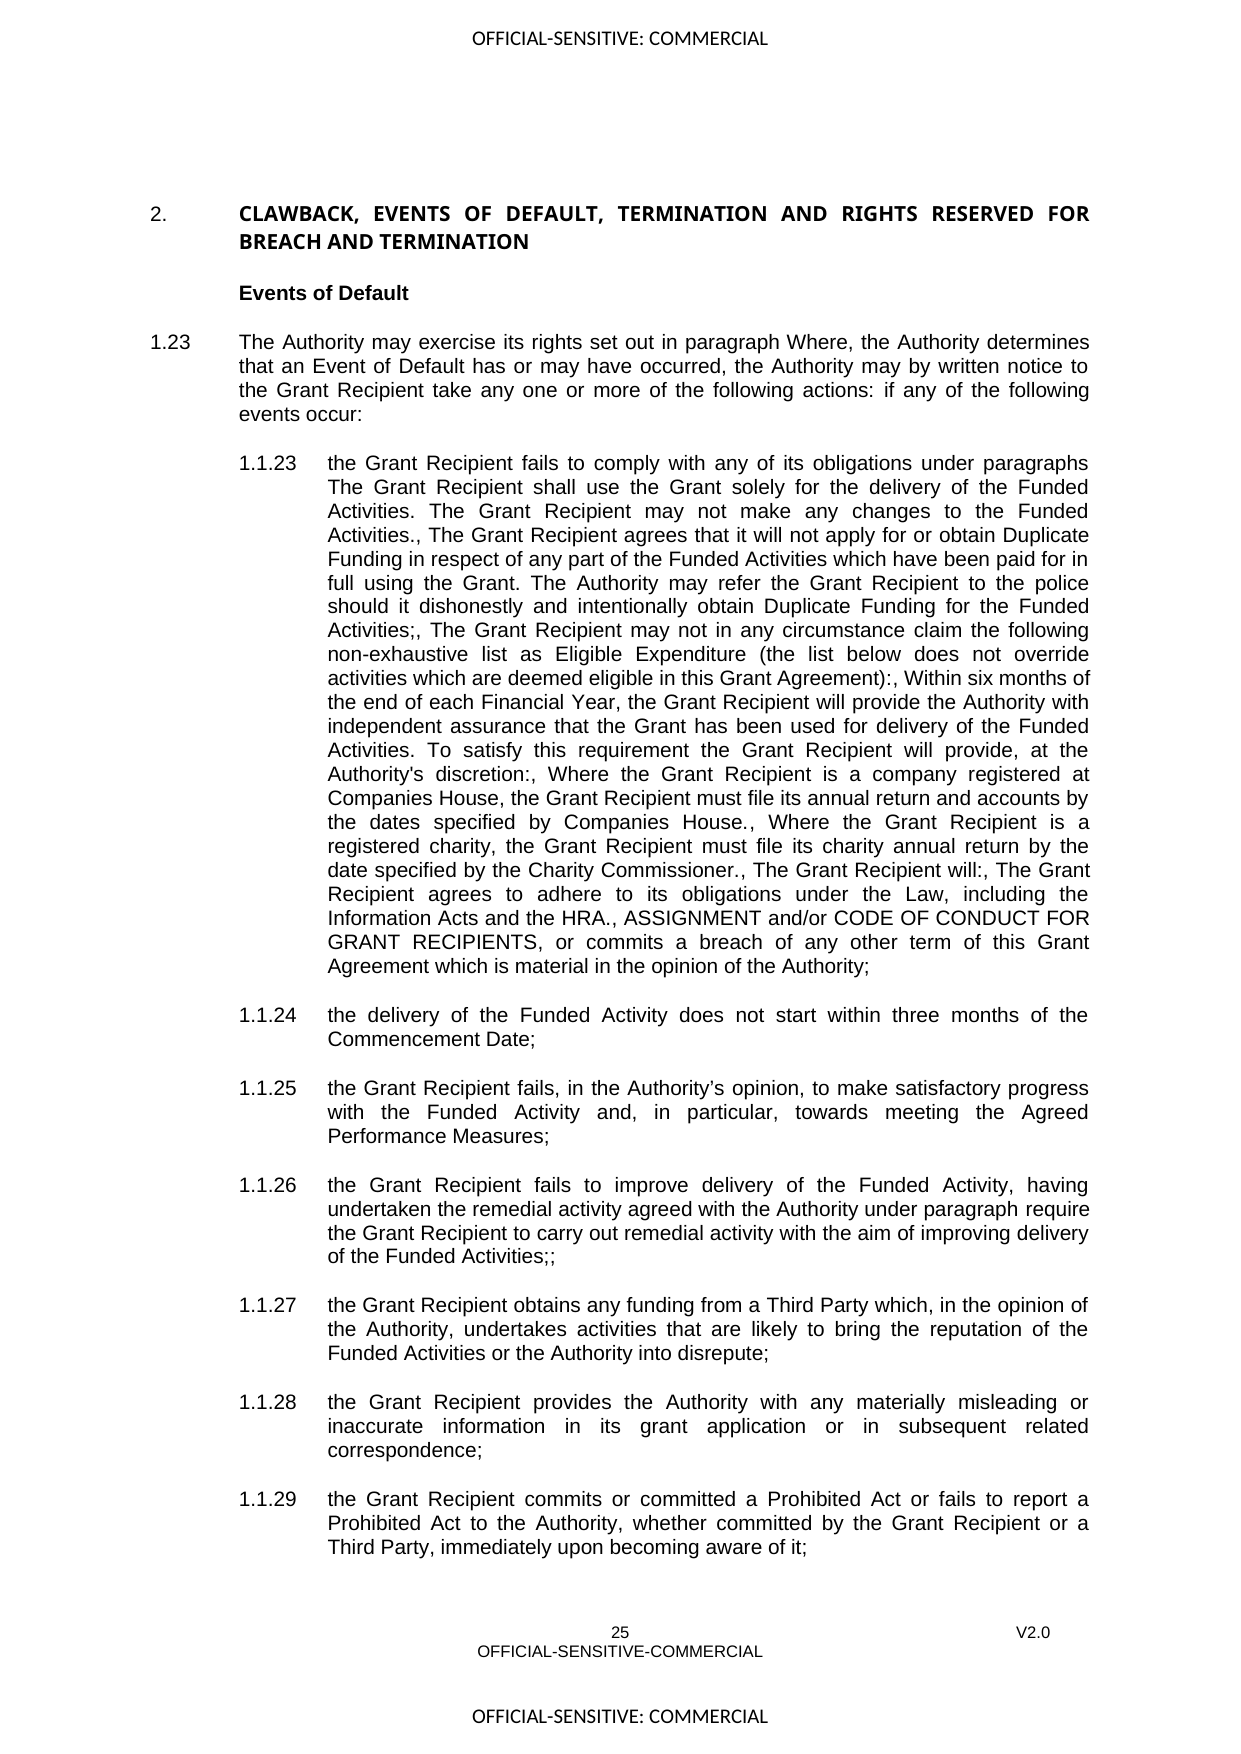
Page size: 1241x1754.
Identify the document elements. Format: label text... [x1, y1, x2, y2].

list CLAWBACK, EVENTS OF DEFAULT, TERMINATION AND RIGHTS RESERVED FOR BREACH AND TERMINATION [150, 199, 1090, 256]
list the Grant Recipient fails to improve delivery of the Funded Activity, having undertaken the remedial activity agreed with the Authority under paragraph 6.2.4; [239, 1172, 1090, 1268]
subtitle Events of Default [239, 281, 1090, 305]
list the delivery of the Funded Activity does not start within three months of the Commencement Date; [239, 1003, 1090, 1051]
list the Grant Recipient fails to comply with any of its obligations under paragraphs 2.2, 3.7, 5.4, 8.1, 8.4, 8.5, 9.1, 13.1, 20 and/or 27, or commits a breach of any other term of this Grant Agreement which is material in the opinion of the Authority; [239, 451, 1090, 978]
list the Grant Recipient fails, in the Authority’s opinion, to make satisfactory progress with the Funded Activity and, in particular, towards meeting the Agreed Performance Measures; [239, 1076, 1090, 1147]
list the Grant Recipient commits or committed a Prohibited Act or fails to report a Prohibited Act to the Authority, whether committed by the Grant Recipient or a Third Party, immediately upon becoming aware of it; [239, 1487, 1090, 1559]
list the Grant Recipient provides the Authority with any materially misleading or inaccurate information in its grant application or in subsequent related correspondence; [239, 1390, 1090, 1462]
list the Grant Recipient obtains any funding from a Third Party which, in the opinion of the Authority, undertakes activities that are likely to bring the reputation of the Funded Activities or the Authority into disrepute; [239, 1293, 1090, 1365]
list The Authority may exercise its rights set out in paragraph 23.2 if any of the following events occur: [150, 330, 1090, 426]
